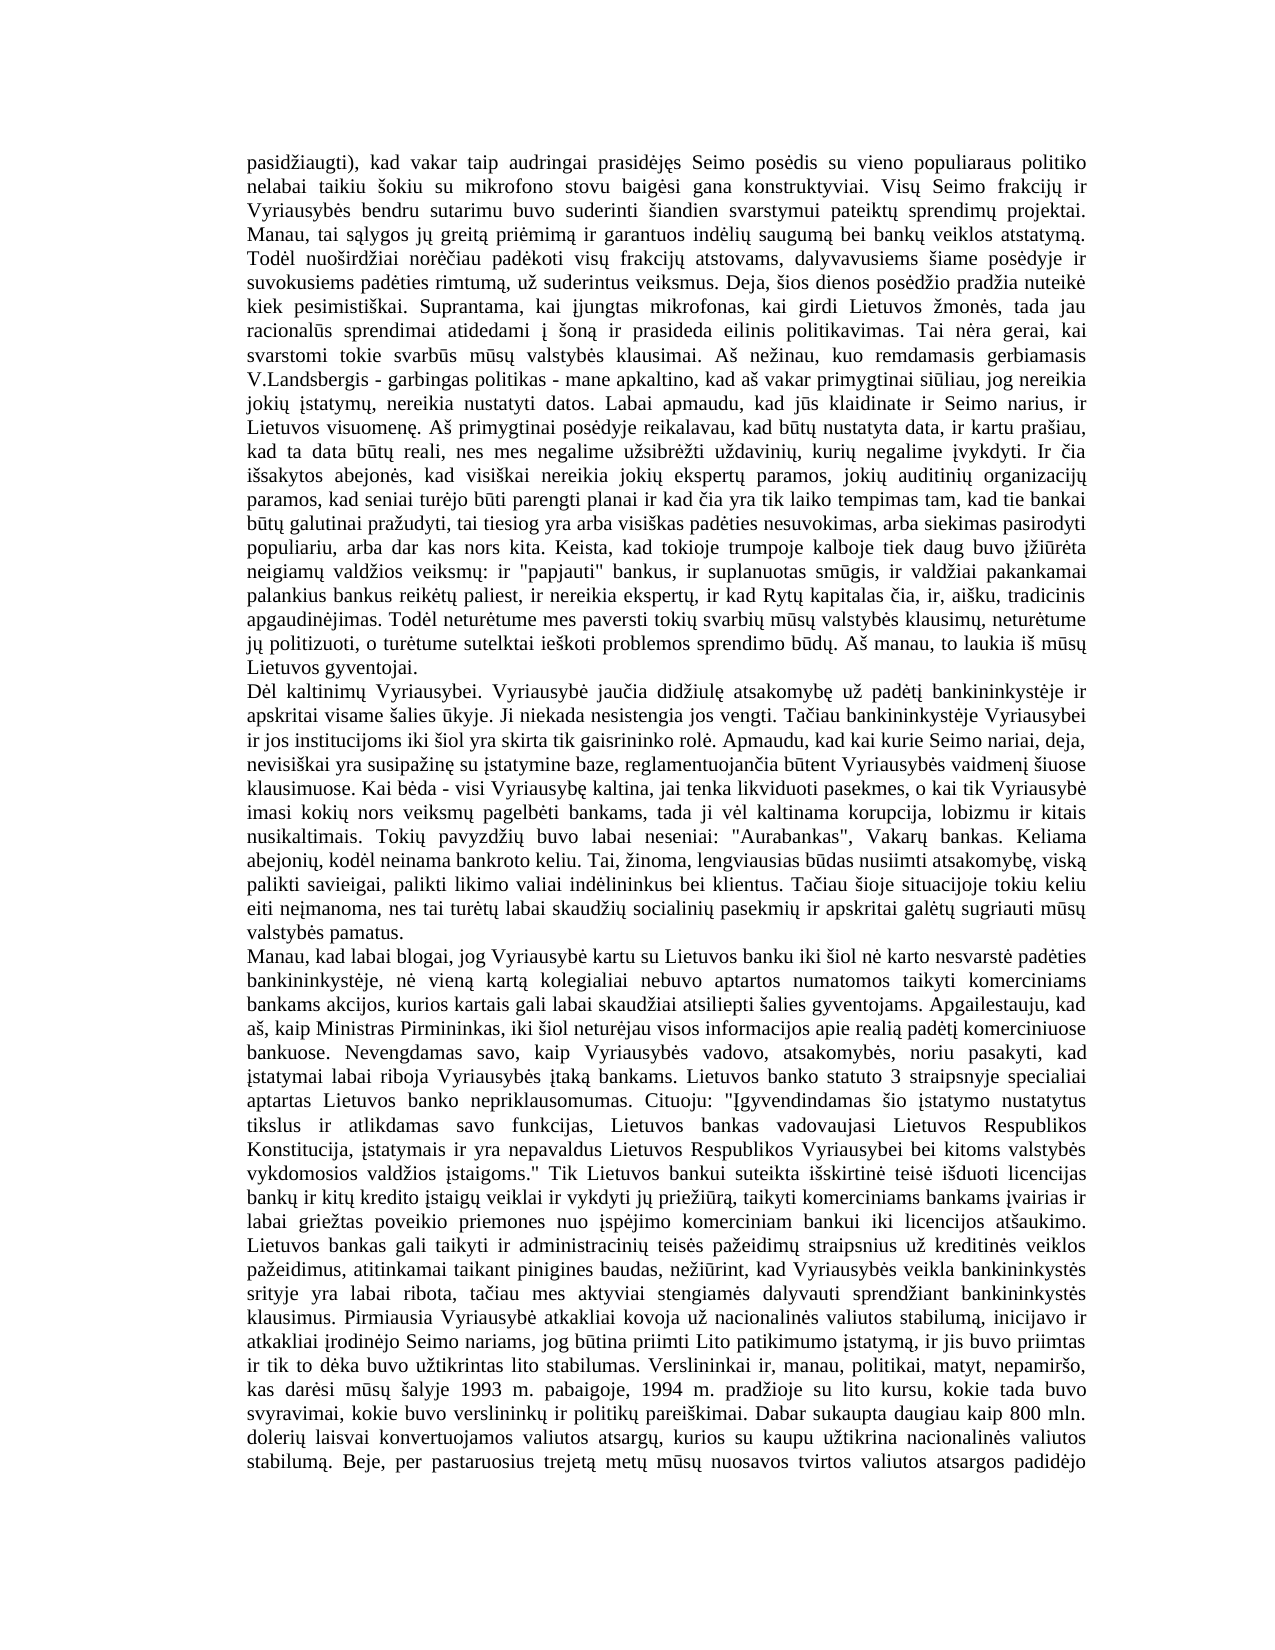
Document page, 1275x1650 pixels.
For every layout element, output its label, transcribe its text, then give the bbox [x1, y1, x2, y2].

text pasidžiaugti), kad vakar taip audringai prasidėjęs Seimo posėdis su vieno populiaraus politiko nelabai taikiu šokiu su mikrofono stovu baigėsi gana konstruktyviai. Visų Seimo frakcijų ir Vyriausybės bendru sutarimu buvo suderinti šiandien svarstymui pateiktų sprendimų projektai. Manau, tai sąlygos jų greitą priėmimą ir garantuos indėlių saugumą bei bankų veiklos atstatymą. Todėl nuoširdžiai norėčiau padėkoti visų frakcijų atstovams, dalyvavusiems šiame posėdyje ir suvokusiems padėties rimtumą, už suderintus veiksmus. Deja, šios dienos posėdžio pradžia nuteikė kiek pesimistiškai. Suprantama, kai įjungtas mikrofonas, kai girdi Lietuvos žmonės, tada jau racionalūs sprendimai atidedami į šoną ir prasideda eilinis politikavimas. Tai nėra gerai, kai svarstomi tokie svarbūs mūsų valstybės klausimai. Aš nežinau, kuo remdamasis gerbiamasis V.Landsbergis - garbingas politikas - mane apkaltino, kad aš vakar primygtinai siūliau, jog nereikia jokių įstatymų, nereikia nustatyti datos. Labai apmaudu, kad jūs klaidinate ir Seimo narius, ir Lietuvos visuomenę. Aš primygtinai posėdyje reikalavau, kad būtų nustatyta data, ir kartu prašiau, kad ta data būtų reali, nes mes negalime užsibrėžti uždavinių, kurių negalime įvykdyti. Ir čia išsakytos abejonės, kad visiškai nereikia jokių ekspertų paramos, jokių auditinių organizacijų paramos, kad seniai turėjo būti parengti planai ir kad čia yra tik laiko tempimas tam, kad tie bankai būtų galutinai pražudyti, tai tiesiog yra arba visiškas padėties nesuvokimas, arba siekimas pasirodyti populiariu, arba dar kas nors kita. Keista, kad tokioje trumpoje kalboje tiek daug buvo įžiūrėta neigiamų valdžios veiksmų: ir "papjauti" bankus, ir suplanuotas smūgis, ir valdžiai pakankamai palankius bankus reikėtų paliest, ir nereikia ekspertų, ir kad Rytų kapitalas čia, ir, aišku, tradicinis apgaudinėjimas. Todėl neturėtume mes paversti tokių svarbių mūsų valstybės klausimų, neturėtume jų politizuoti, o turėtume sutelktai ieškoti problemos sprendimo būdų. Aš manau, to laukia iš mūsų Lietuvos gyventojai. [247, 150, 1087, 679]
text Dėl kaltinimų Vyriausybei. Vyriausybė jaučia didžiulę atsakomybę už padėtį bankininkystėje ir apskritai visame šalies ūkyje. Ji niekada nesistengia jos vengti. Tačiau bankininkystėje Vyriausybei ir jos institucijoms iki šiol yra skirta tik gaisrininko rolė. Apmaudu, kad kai kurie Seimo nariai, deja, nevisiškai yra susipažinę su įstatymine baze, reglamentuojančia būtent Vyriausybės vaidmenį šiuose klausimuose. Kai bėda - visi Vyriausybę kaltina, jai tenka likviduoti pasekmes, o kai tik Vyriausybė imasi kokių nors veiksmų pagelbėti bankams, tada ji vėl kaltinama korupcija, lobizmu ir kitais nusikaltimais. Tokių pavyzdžių buvo labai neseniai: "Aurabankas", Vakarų bankas. Keliama abejonių, kodėl neinama bankroto keliu. Tai, žinoma, lengviausias būdas nusiimti atsakomybę, viską palikti savieigai, palikti likimo valiai indėlininkus bei klientus. Tačiau šioje situacijoje tokiu keliu eiti neįmanoma, nes tai turėtų labai skaudžių socialinių pasekmių ir apskritai galėtų sugriauti mūsų valstybės pamatus. [247, 679, 1087, 944]
text Manau, kad labai blogai, jog Vyriausybė kartu su Lietuvos banku iki šiol nė karto nesvarstė padėties bankininkystėje, nė vieną kartą kolegialiai nebuvo aptartos numatomos taikyti komerciniams bankams akcijos, kurios kartais gali labai skaudžiai atsiliepti šalies gyventojams. Apgailestauju, kad aš, kaip Ministras Pirmininkas, iki šiol neturėjau visos informacijos apie realią padėtį komerciniuose bankuose. Nevengdamas savo, kaip Vyriausybės vadovo, atsakomybės, noriu pasakyti, kad įstatymai labai riboja Vyriausybės įtaką bankams. Lietuvos banko statuto 3 straipsnyje specialiai aptartas Lietuvos banko nepriklausomumas. Cituoju: "Įgyvendindamas šio įstatymo nustatytus tikslus ir atlikdamas savo funkcijas, Lietuvos bankas vadovaujasi Lietuvos Respublikos Konstitucija, įstatymais ir yra nepavaldus Lietuvos Respublikos Vyriausybei bei kitoms valstybės vykdomosios valdžios įstaigoms." Tik Lietuvos bankui suteikta išskirtinė teisė išduoti licencijas bankų ir kitų kredito įstaigų veiklai ir vykdyti jų priežiūrą, taikyti komerciniams bankams įvairias ir labai griežtas poveikio priemones nuo įspėjimo komerciniam bankui iki licencijos atšaukimo. Lietuvos bankas gali taikyti ir administracinių teisės pažeidimų straipsnius už kreditinės veiklos pažeidimus, atitinkamai taikant pinigines baudas, nežiūrint, kad Vyriausybės veikla bankininkystės srityje yra labai ribota, tačiau mes aktyviai stengiamės dalyvauti sprendžiant bankininkystės klausimus. Pirmiausia Vyriausybė atkakliai kovoja už nacionalinės valiutos stabilumą, inicijavo ir atkakliai įrodinėjo Seimo nariams, jog būtina priimti Lito patikimumo įstatymą, ir jis buvo priimtas ir tik to dėka buvo užtikrintas lito stabilumas. Verslininkai ir, manau, politikai, matyt, nepamiršo, kas darėsi mūsų šalyje 1993 m. pabaigoje, 1994 m. pradžioje su lito kursu, kokie tada buvo svyravimai, kokie buvo verslininkų ir politikų pareiškimai. Dabar sukaupta daugiau kaip 800 mln. dolerių laisvai konvertuojamos valiutos atsargų, kurios su kaupu užtikrina nacionalinės valiutos stabilumą. Beje, per pastaruosius trejetą metų mūsų nuosavos tvirtos valiutos atsargos padidėjo [247, 944, 1087, 1473]
